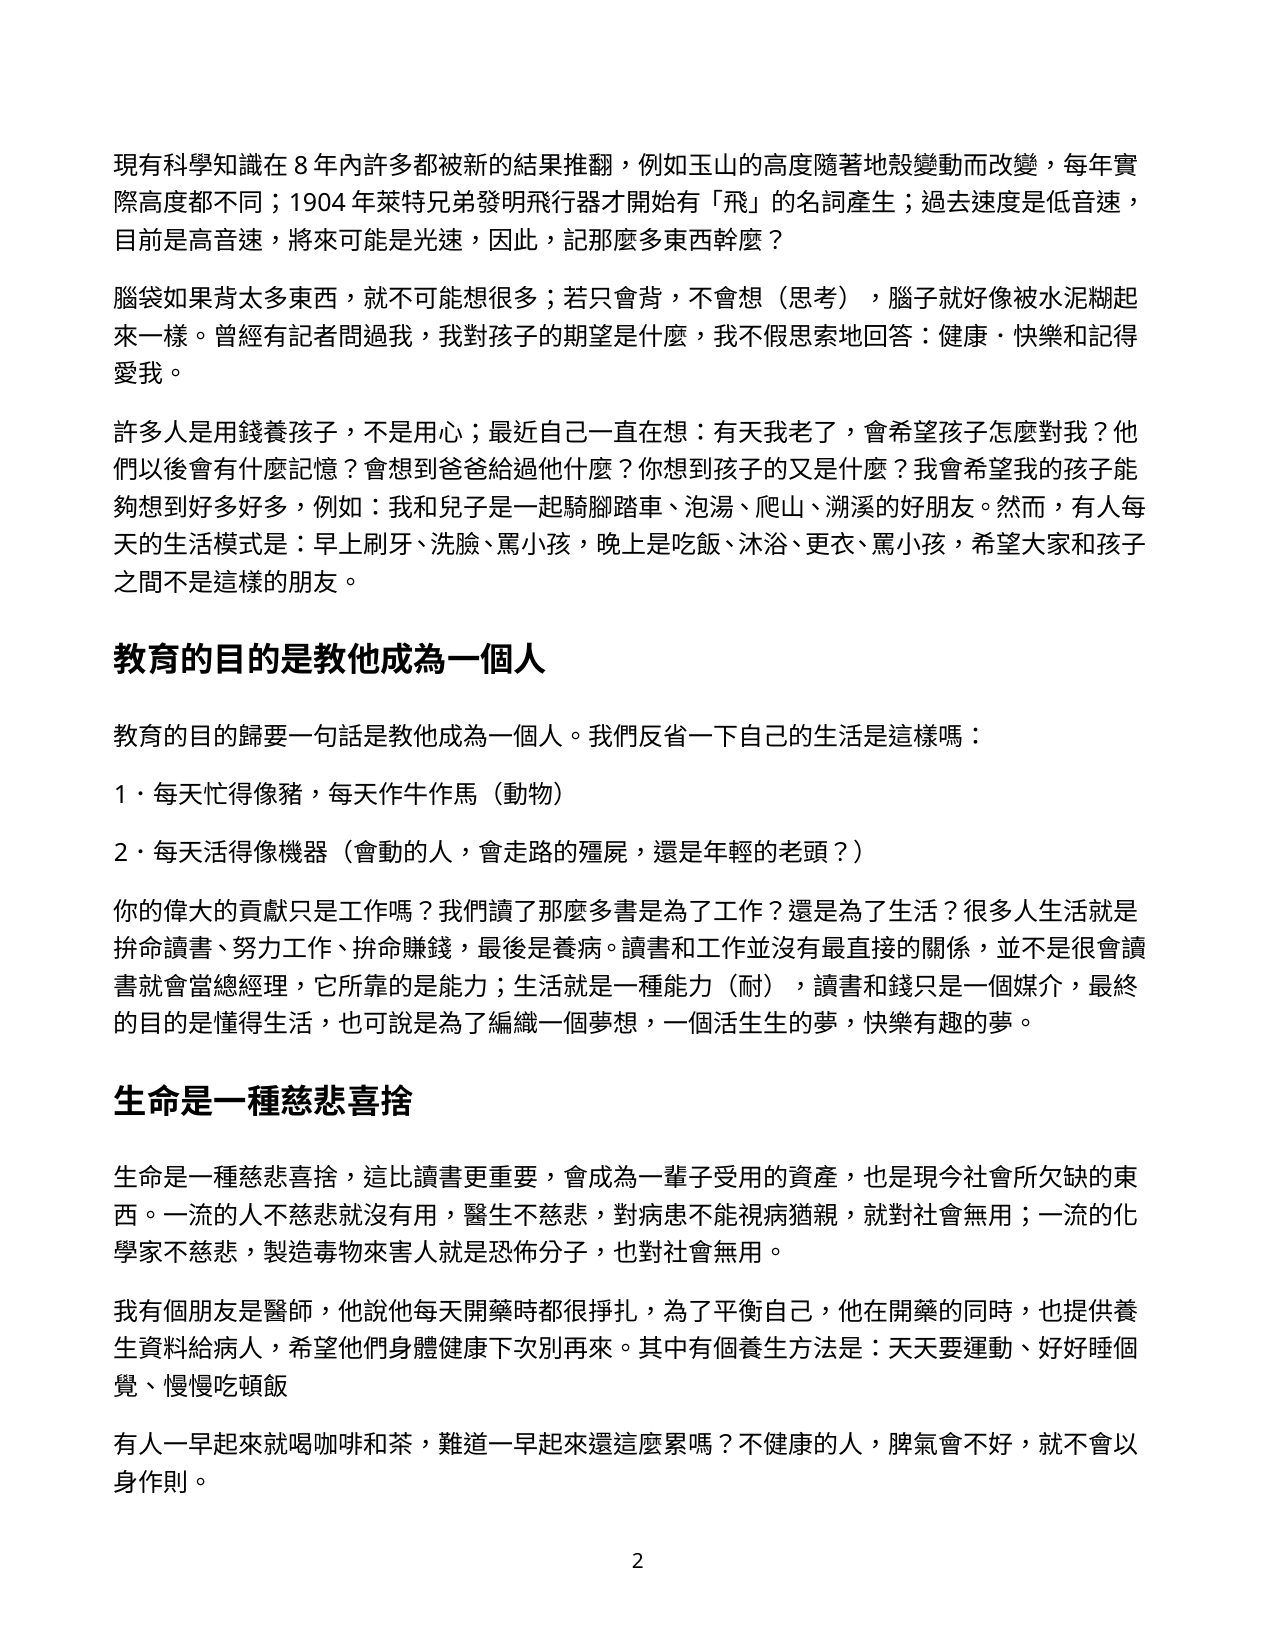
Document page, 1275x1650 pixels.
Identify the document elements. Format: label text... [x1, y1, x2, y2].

table_header 現有科學知識在8年內許多都被新的結果推翻，例如玉山的高度隨著地殼變動而改變，每年實際高度都不同；1904年萊特兄弟發明飛行器才開始有「飛」的名詞產生；過去速度是低音速，目前是高音速，將來可能是光速，因此，記那麼多東西幹麼？ 腦袋如果背太多東西，就不可能想很多；若只會背，不會想（思考），腦子就好像被水泥糊起來一樣。曾經有記者問過我，我對孩子的期望是什麼，我不假思索地回答：健康．快樂和記得愛我。 許多人是用錢養孩子，不是用心；最近自己一直在想：有天我老了，會希望孩子怎麼對我？他們以後會有什麼記憶？會想到爸爸給過他什麼？你想到孩子的又是什麼？我會希望我的孩子能夠想到好多好多，例如：我和兒子是一起騎腳踏車、泡湯、爬山、溯溪的好朋友。然而，有人每天的生活模式是：早上刷牙、洗臉、罵小孩，晚上是吃飯、沐浴、更衣、罵小孩，希望大家和孩子之間不是這樣的朋友。 教育的目的是教他成為一個人 教育的目的歸要一句話是教他成為一個人。我們反省一下自己的生活是這樣嗎： 1．每天忙得像豬，每天作牛作馬（動物） 2．每天活得像機器（會動的人，會走路的殭屍，還是年輕的老頭？） 你的偉大的貢獻只是工作嗎？我們讀了那麼多書是為了工作？還是為了生活？很多人生活就是拚命讀書、努力工作、拚命賺錢，最後是養病。讀書和工作並沒有最直接的關係，並不是很會讀書就會當總經理，它所靠的是能力；生活就是一種能力（耐），讀書和錢只是一個媒介，最終的目的是懂得生活，也可說是為了編織一個夢想，一個活生生的夢，快樂有趣的夢。 生命是一種慈悲喜捨 生命是一種慈悲喜捨，這比讀書更重要，會成為一輩子受用的資產，也是現今社會所欠缺的東西。一流的人不慈悲就沒有用，醫生不慈悲，對病患不能視病猶親，就對社會無用；一流的化學家不慈悲，製造毒物來害人就是恐佈分子，也對社會無用。 我有個朋友是醫師，他說他每天開藥時都很掙扎，為了平衡自己，他在開藥的同時，也提供養生資料給病人，希望他們身體健康下次別再來。其中有個養生方法是：天天要運動、好好睡個覺、慢慢吃頓飯 有人一早起來就喝咖啡和茶，難道一早起來還這麼累嗎？不健康的人，脾氣會不好，就不會以身作則。 [110, 131, 1149, 1512]
